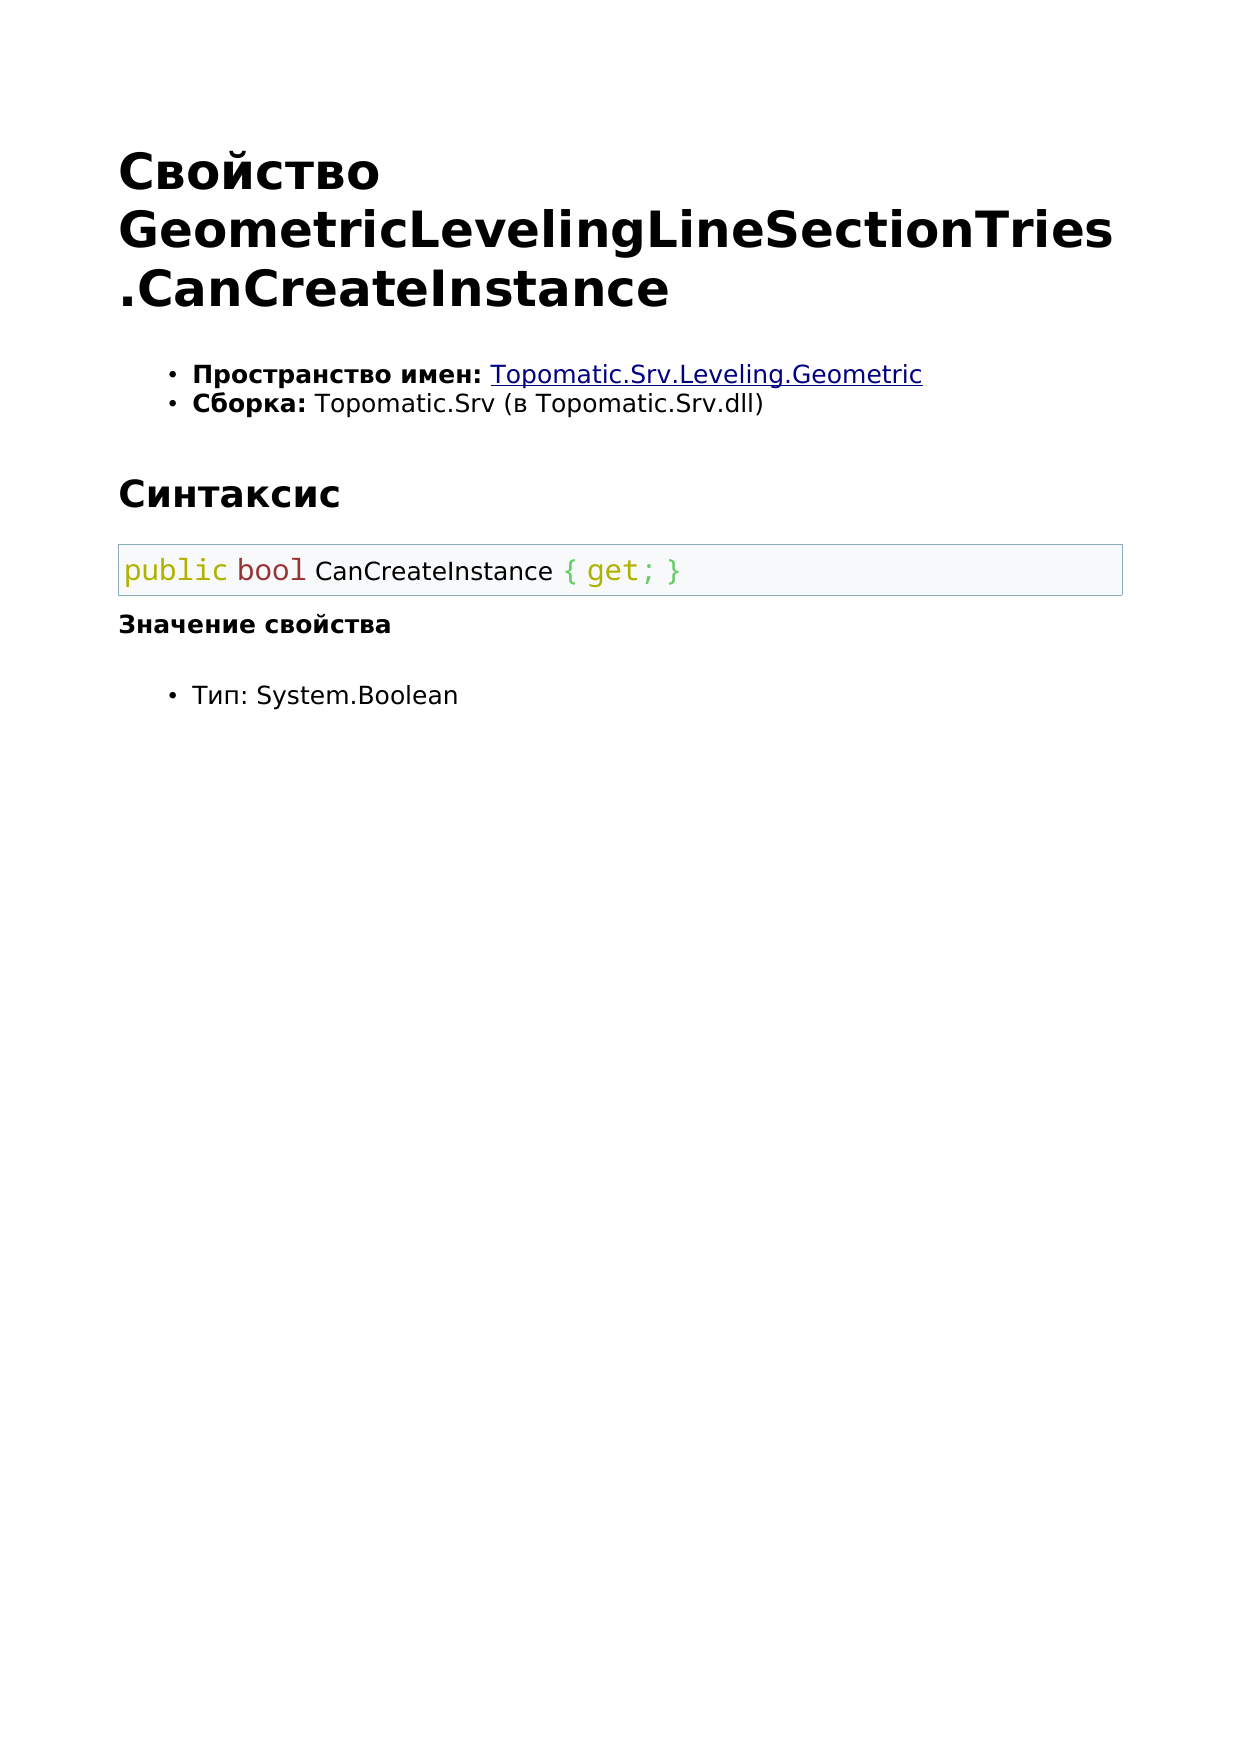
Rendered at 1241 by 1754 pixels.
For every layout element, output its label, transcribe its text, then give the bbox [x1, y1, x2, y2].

list Пространство имен: Topomatic.Srv.Leveling.Geometric [177, 360, 1122, 389]
table_header public bool CanCreateInstance { get; } [119, 545, 1122, 595]
subtitle Синтаксис [118, 473, 1122, 516]
subtitle Свойство GeometricLevelingLineSectionTries.CanCreateInstance [118, 143, 1122, 318]
text Значение свойства [118, 610, 1122, 639]
list Тип: System.Boolean [177, 681, 1122, 710]
list Сборка: Topomatic.Srv (в Topomatic.Srv.dll) [177, 389, 1122, 418]
